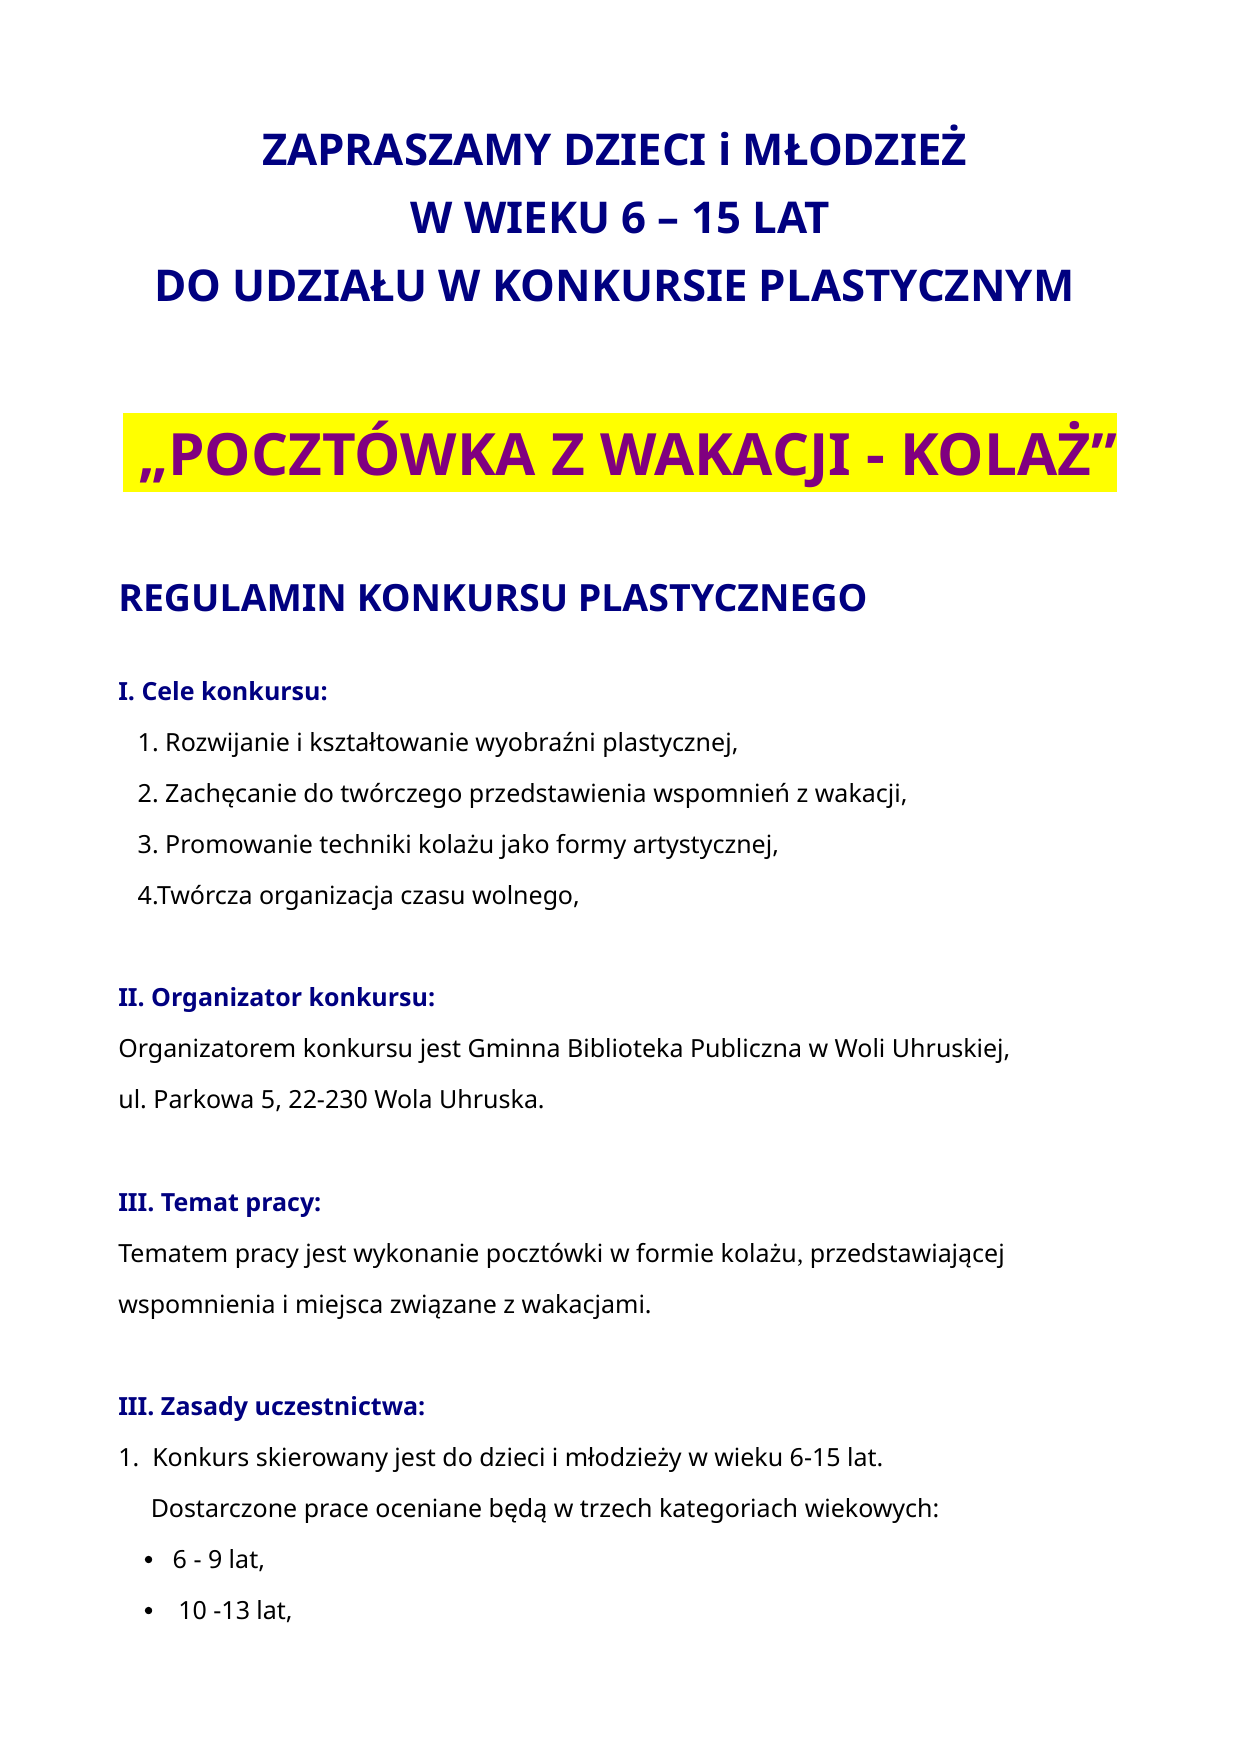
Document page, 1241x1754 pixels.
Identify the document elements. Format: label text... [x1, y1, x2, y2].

text 1. Rozwijanie i kształtowanie wyobraźni plastycznej, [118, 725, 1122, 759]
text Organizatorem konkursu jest Gminna Biblioteka Publiczna w Woli Uhruskiej, [118, 1031, 1122, 1065]
text Tematem pracy jest wykonanie pocztówki w formie kolażu, przedstawiającej wspomnienia i miejsca związane z wakacjami. [118, 1235, 1122, 1320]
text 2. Zachęcanie do twórczego przedstawienia wspomnień z wakacji, [118, 776, 1122, 810]
text • 6 - 9 lat, [118, 1542, 1122, 1576]
text ul. Parkowa 5, 22-230 Wola Uhruska. [118, 1082, 1122, 1116]
text W WIEKU 6 – 15 LAT [118, 187, 1122, 246]
text II. Organizator konkursu: [118, 980, 1122, 1014]
text • 10 -13 lat, [118, 1593, 1122, 1627]
text „POCZTÓWKA Z WAKACJI - KOLAŻ” [118, 413, 1122, 492]
text III. Zasady uczestnictwa: [118, 1388, 1122, 1422]
text REGULAMIN KONKURSU PLASTYCZNEGO [118, 572, 1122, 623]
text 4.Twórcza organizacja czasu wolnego, [118, 878, 1122, 912]
text I. Cele konkursu: [118, 674, 1122, 708]
text 3. Promowanie techniki kolażu jako formy artystycznej, [118, 827, 1122, 861]
text ZAPRASZAMY DZIECI i MŁODZIEŻ [118, 118, 1122, 178]
text III. Temat pracy: [118, 1184, 1122, 1218]
text 1. Konkurs skierowany jest do dzieci i młodzieży w wieku 6-15 lat. [118, 1439, 1122, 1473]
text Dostarczone prace oceniane będą w trzech kategoriach wiekowych: [118, 1491, 1122, 1524]
text DO UDZIAŁU W KONKURSIE PLASTYCZNYM [118, 255, 1122, 314]
